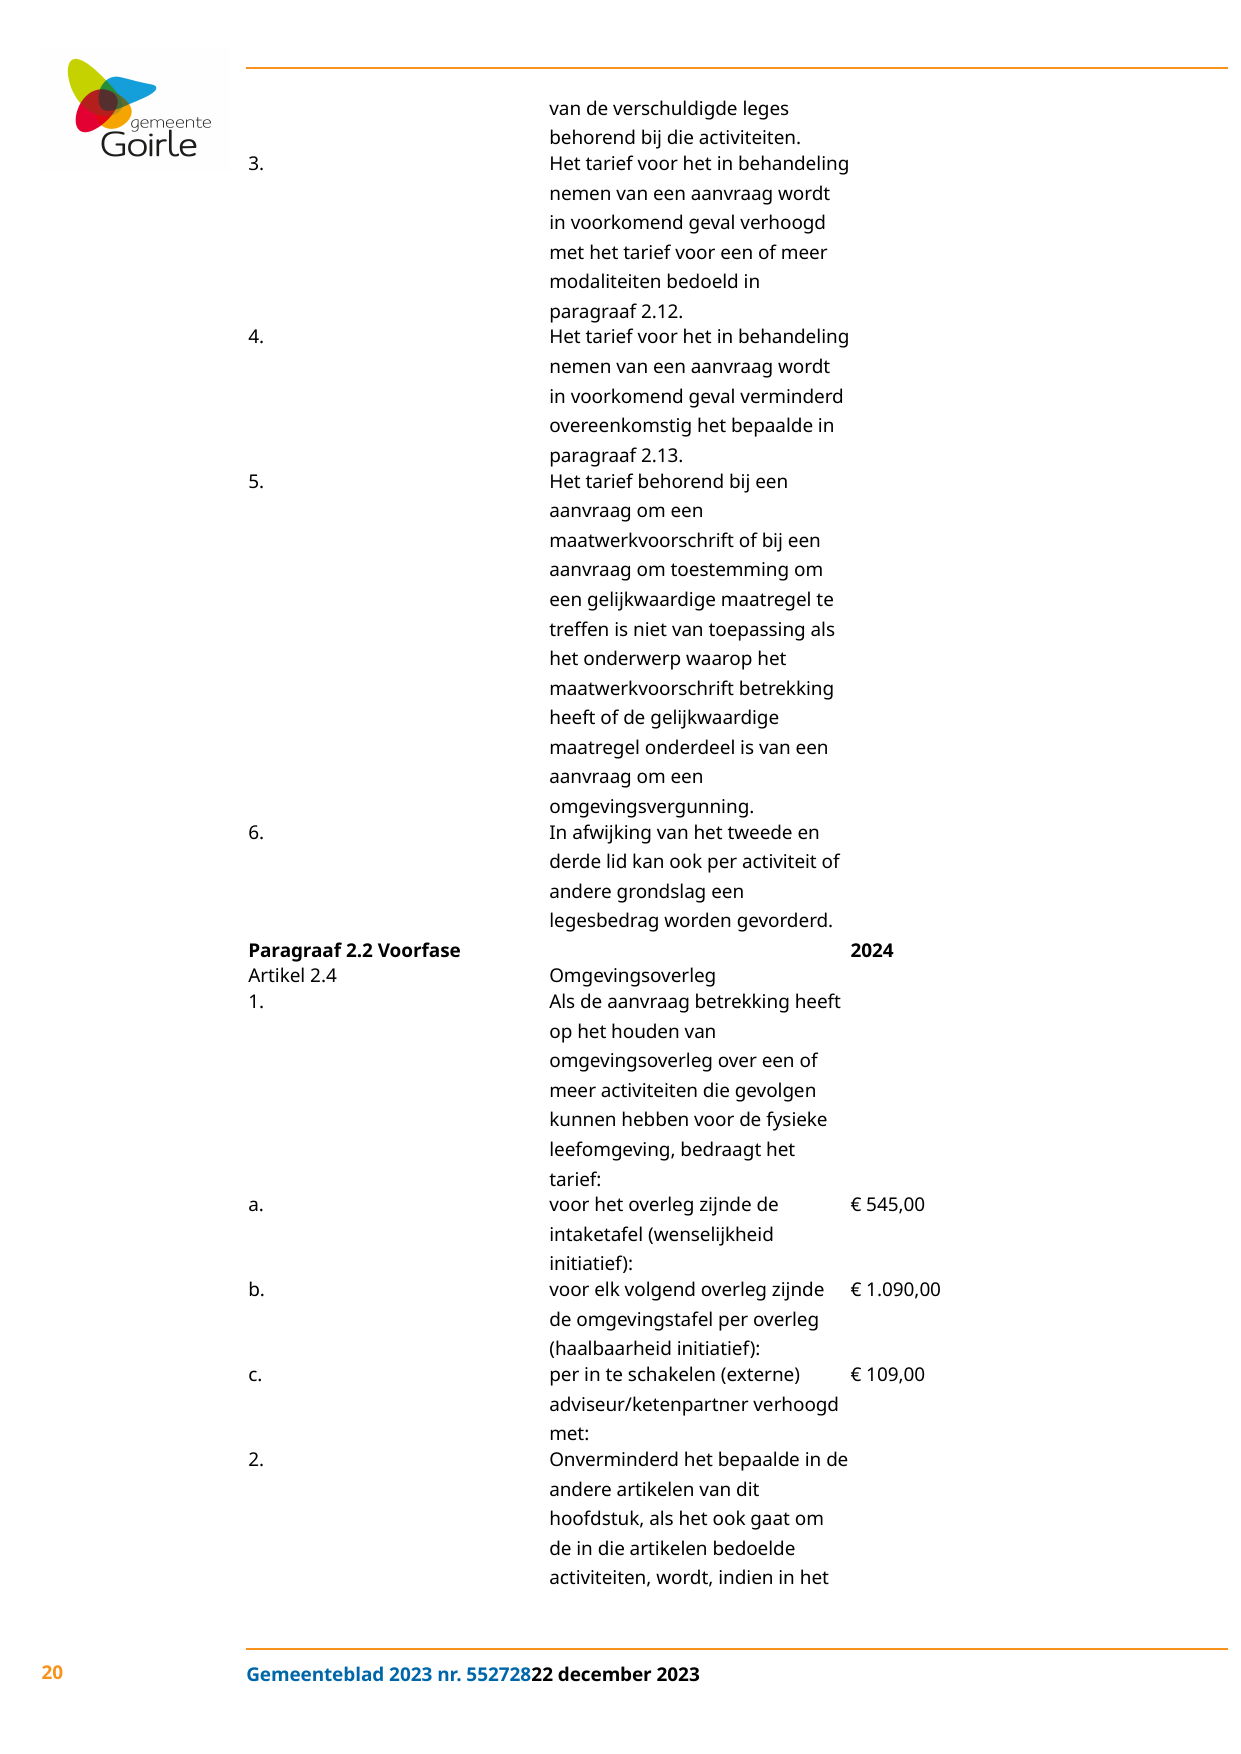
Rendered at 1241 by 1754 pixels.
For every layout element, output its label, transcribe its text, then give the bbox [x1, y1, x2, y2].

table_cell Artikel 2.4 [248, 963, 549, 988]
table_cell [850, 468, 1152, 819]
table_cell [850, 819, 1152, 933]
table_cell 3. [248, 150, 549, 324]
table_cell In afwijking van het tweede en derde lid kan ook per activiteit of andere grondslag een legesbedrag worden gevorderd. [549, 819, 850, 933]
table_cell Het tarief behorend bij een aanvraag om een maatwerkvoorschrift of bij een aanvraag om toestemming om een gelijkwaardige maatregel te treffen is niet van toepassing als het onderwerp waarop het maatwerkvoorschrift betrekking heeft of de gelijkwaardige maatregel onderdeel is van een aanvraag om een omgevingsvergunning. [549, 468, 850, 819]
table_header Paragraaf 2.2 Voorfase [248, 937, 850, 962]
table_cell b. [248, 1276, 549, 1361]
table_cell voor elk volgend overleg zijnde de omgevingstafel per overleg (haalbaarheid initiatief): [549, 1276, 850, 1361]
table_cell van de verschuldigde leges behorend bij die activiteiten. [549, 95, 850, 150]
table_header 2024 [850, 937, 1152, 962]
table_cell € 109,00 [850, 1361, 1152, 1446]
table_cell c. [248, 1361, 549, 1446]
table_cell Het tarief voor het in behandeling nemen van een aanvraag wordt in voorkomend geval verhoogd met het tarief voor een of meer modaliteiten bedoeld in paragraaf 2.12. [549, 150, 850, 324]
table_cell [850, 988, 1152, 1191]
table_cell [850, 1446, 1152, 1590]
table_cell [850, 95, 1152, 150]
table_cell 1. [248, 988, 549, 1191]
table_cell voor het overleg zijnde de intaketafel (wenselijkheid initiatief): [549, 1191, 850, 1276]
table_cell [248, 95, 549, 150]
table_cell per in te schakelen (externe) adviseur/ketenpartner verhoogd met: [549, 1361, 850, 1446]
table_cell € 545,00 [850, 1191, 1152, 1276]
table_cell [850, 150, 1152, 324]
table_cell [850, 963, 1152, 988]
table_cell € 1.090,00 [850, 1276, 1152, 1361]
table_cell 5. [248, 468, 549, 819]
table_cell 4. [248, 324, 549, 468]
table_cell Omgevingsoverleg [549, 963, 850, 988]
table_cell Als de aanvraag betrekking heeft op het houden van omgevingsoverleg over een of meer activiteiten die gevolgen kunnen hebben voor de fysieke leefomgeving, bedraagt het tarief: [549, 988, 850, 1191]
table_cell [850, 324, 1152, 468]
table_cell Onverminderd het bepaalde in de andere artikelen van dit hoofdstuk, als het ook gaat om de in die artikelen bedoelde activiteiten, wordt, indien in het [549, 1446, 850, 1590]
table_cell a. [248, 1191, 549, 1276]
table_cell 6. [248, 819, 549, 933]
table_cell 2. [248, 1446, 549, 1590]
table_cell Het tarief voor het in behandeling nemen van een aanvraag wordt in voorkomend geval verminderd overeenkomstig het bepaalde in paragraaf 2.13. [549, 324, 850, 468]
picture [41, 47, 231, 172]
